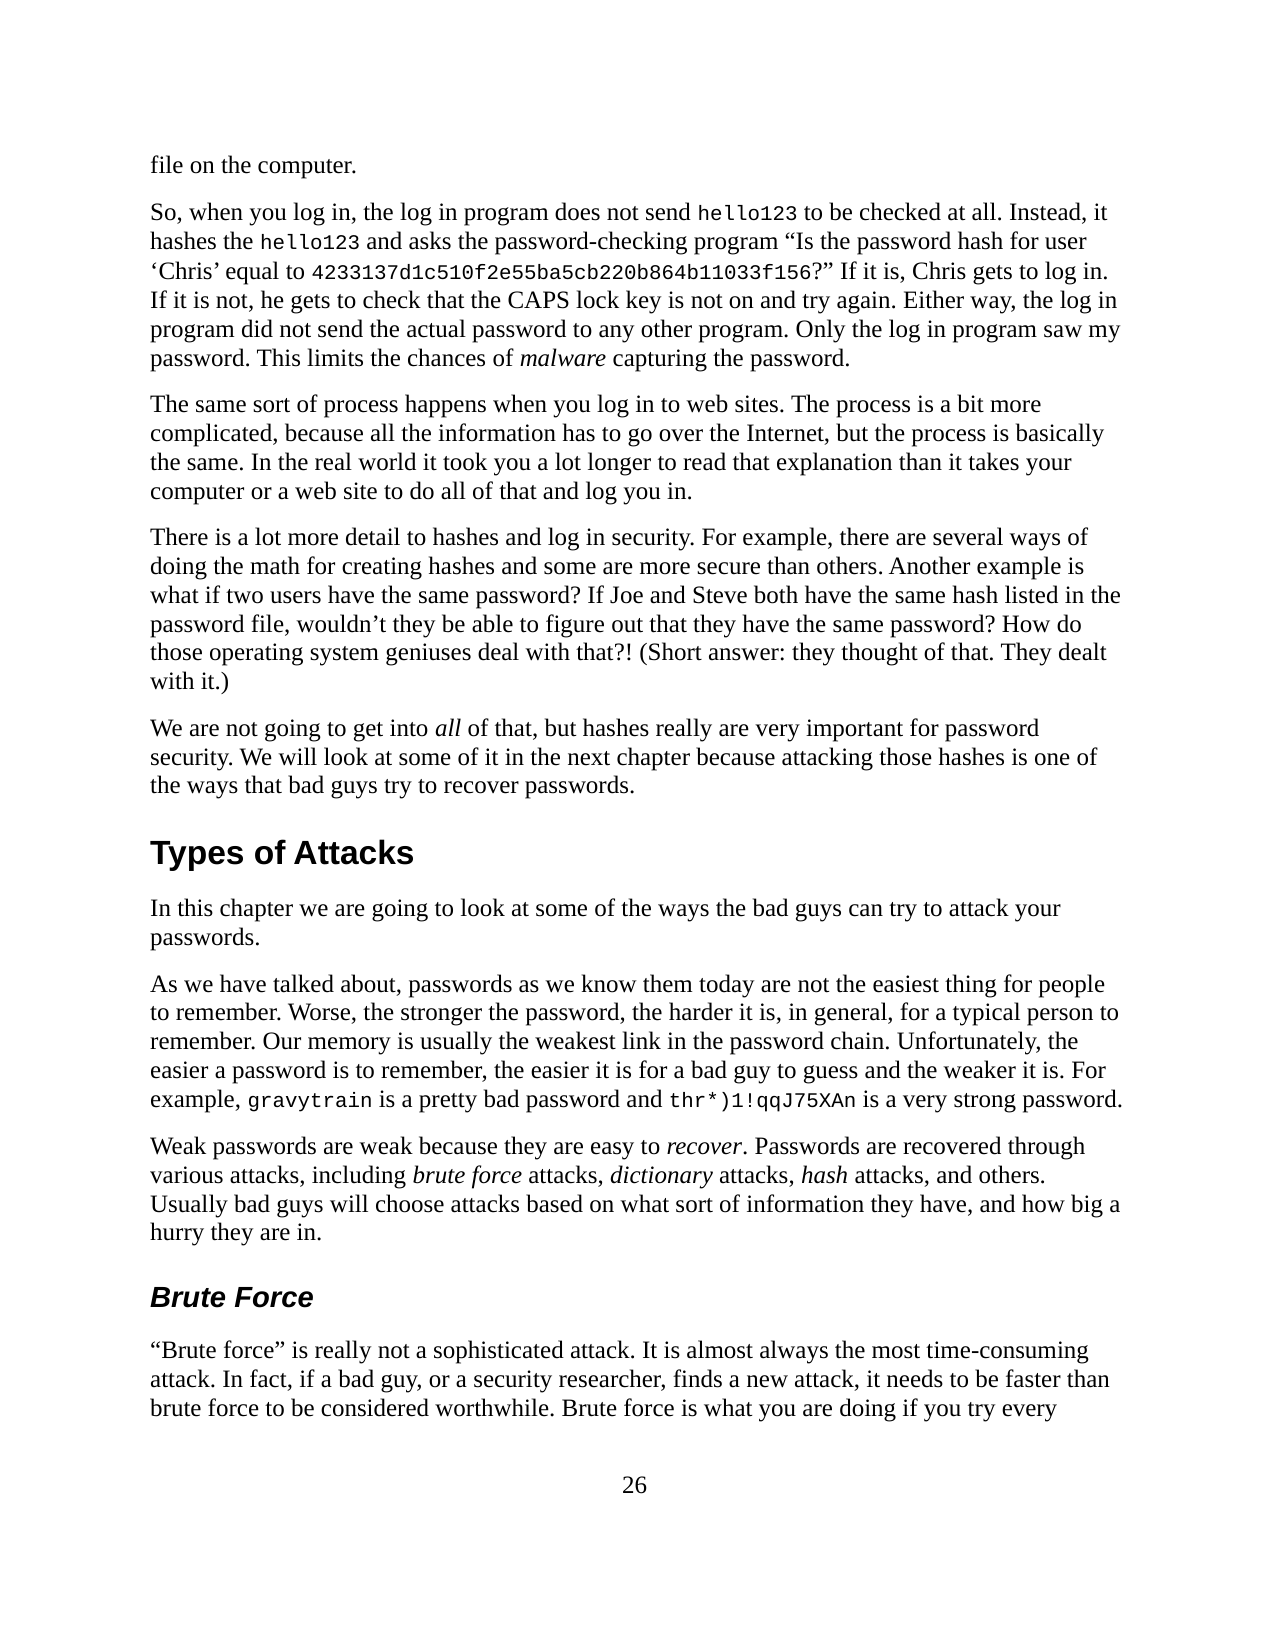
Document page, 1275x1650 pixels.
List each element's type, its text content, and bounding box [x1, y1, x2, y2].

text As we have talked about, passwords as we know them today are not the easiest thing for people to remember. Worse, the stronger the password, the harder it is, in general, for a typical person to remember. Our memory is usually the weakest link in the password chain. Unfortunately, the easier a password is to remember, the easier it is for a bad guy to guess and the weaker it is. For example, gravytrain is a pretty bad password and thr*)1!qqJ75XAn is a very strong password. [150, 969, 1125, 1113]
text There is a lot more detail to hashes and log in security. For example, there are several ways of doing the math for creating hashes and some are more secure than others. Another example is what if two users have the same password? If Joe and Steve both have the same hash listed in the password file, wouldn’t they be able to figure out that they have the same password? How do those operating system geniuses deal with that?! (Short answer: they thought of that. They dealt with it.) [150, 522, 1125, 695]
subtitle Brute Force [150, 1280, 1125, 1314]
text Weak passwords are weak because they are easy to recover. Passwords are recovered through various attacks, including brute force attacks, dictionary attacks, hash attacks, and others. Usually bad guys will choose attacks based on what sort of information they have, and how big a hurry they are in. [150, 1131, 1125, 1246]
text So, when you log in, the log in program does not send hello123 to be checked at all. Instead, it hashes the hello123 and asks the password-checking program “Is the password hash for user ‘Chris’ equal to 4233137d1c510f2e55ba5cb220b864b11033f156?” If it is, Chris gets to log in. If it is not, he gets to check that the CAPS lock key is not on and try again. Either way, the log in program did not send the actual password to any other program. Only the log in program saw my password. This limits the chances of malware capturing the password. [150, 197, 1125, 372]
subtitle Types of Attacks [150, 833, 1125, 872]
text The same sort of process happens when you log in to web sites. The process is a bit more complicated, because all the information has to go over the Internet, but the process is basically the same. In the real world it took you a lot longer to read that explanation than it takes your computer or a web site to do all of that and log you in. [150, 389, 1125, 504]
text “Brute force” is really not a sophisticated attack. It is almost always the most time-consuming attack. In fact, if a bad guy, or a security researcher, finds a new attack, it needs to be faster than brute force to be considered worthwhile. Brute force is what you are doing if you try every [150, 1335, 1125, 1421]
text We are not going to get into all of that, but hashes really are very important for password security. We will look at some of it in the next chapter because attacking those hashes is one of the ways that bad guys try to recover passwords. [150, 713, 1125, 799]
text file on the computer. [150, 150, 1125, 179]
text In this chapter we are going to look at some of the ways the bad guys can try to attack your passwords. [150, 893, 1125, 951]
